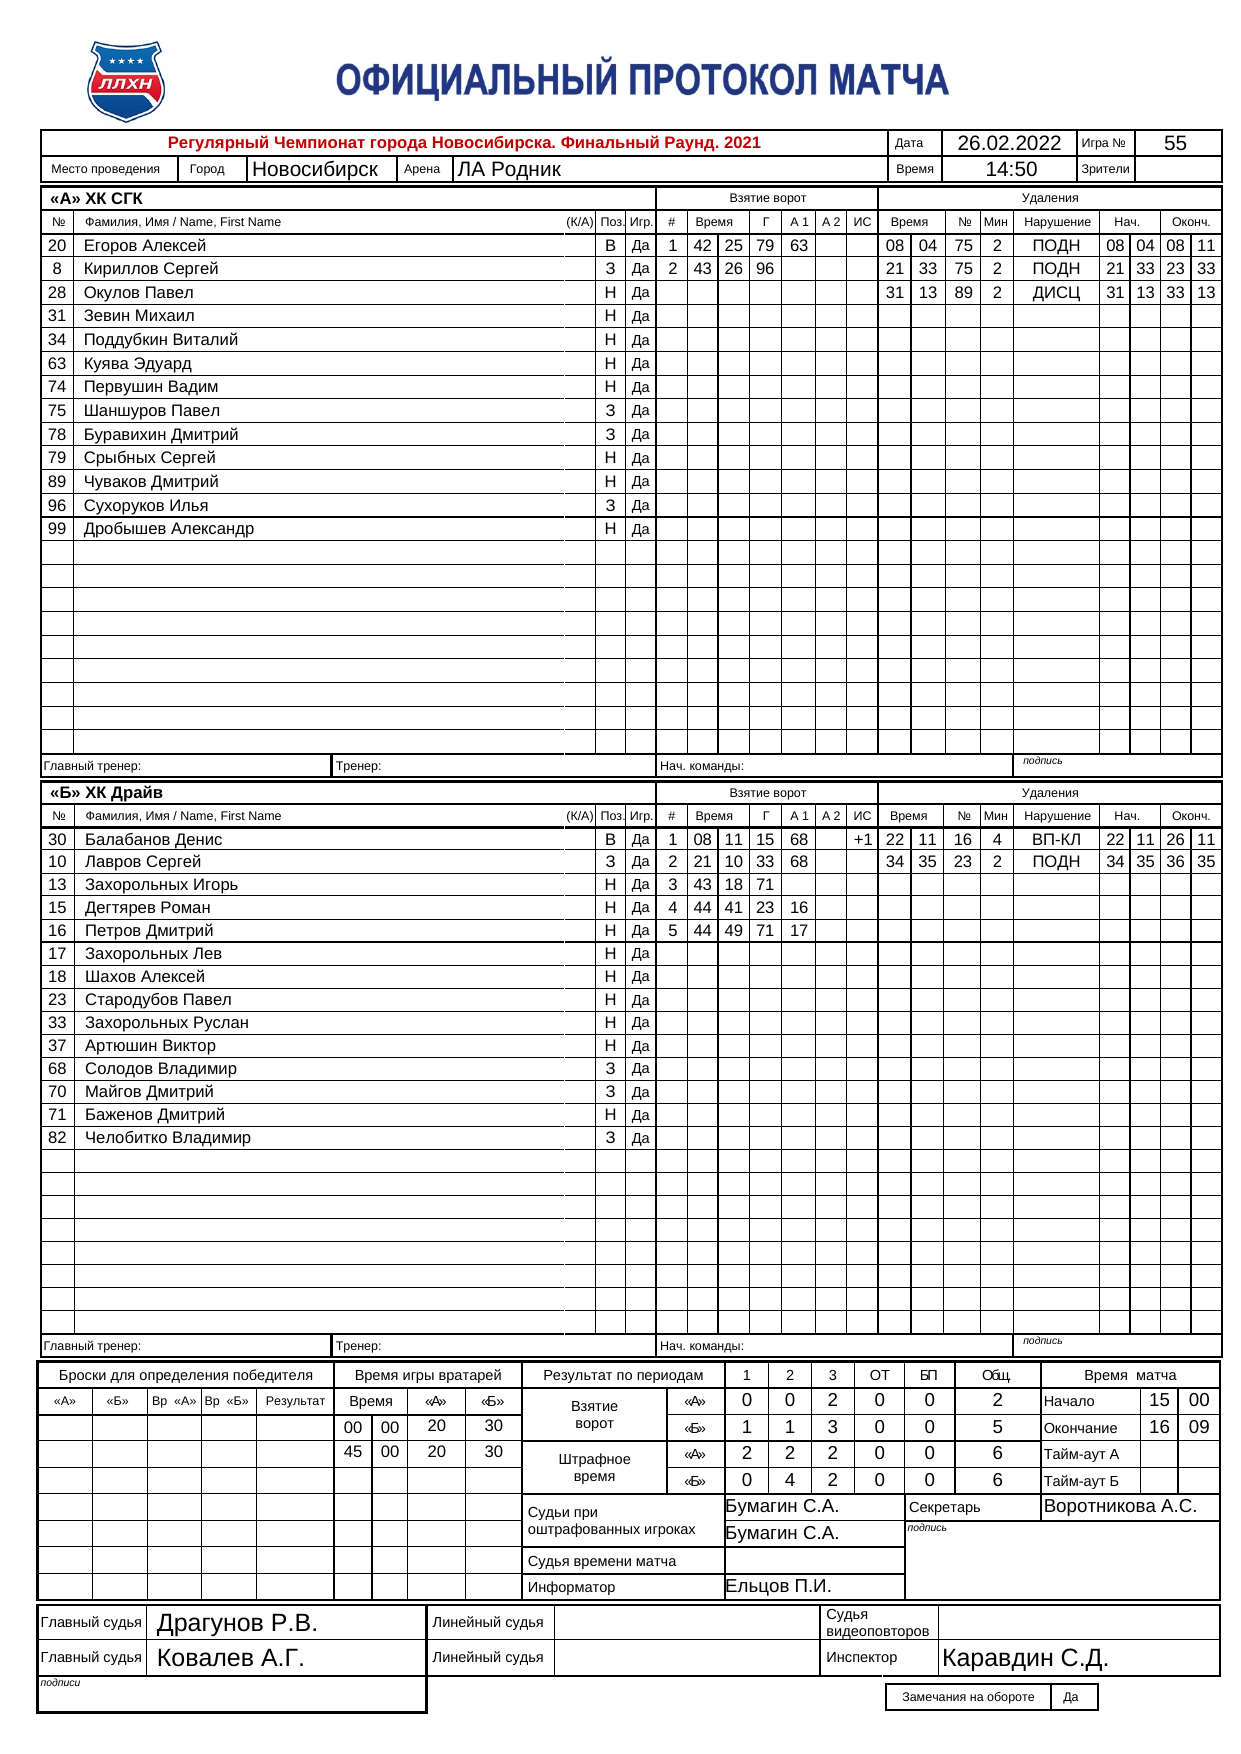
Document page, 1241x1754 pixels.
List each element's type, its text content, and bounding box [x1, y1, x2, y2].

table_cell [946, 305, 980, 327]
table_cell 13 [912, 281, 945, 303]
table_cell [1131, 966, 1160, 987]
table_cell 31 [879, 281, 910, 303]
table_cell [148, 1441, 201, 1467]
table_cell [939, 1606, 1219, 1639]
table_cell [1014, 896, 1099, 918]
table_cell [782, 518, 815, 540]
table_cell [879, 305, 910, 327]
table_cell [847, 588, 877, 611]
table_cell «А» [668, 1389, 724, 1413]
table_cell З [596, 494, 625, 516]
table_cell [1192, 1242, 1221, 1264]
table_cell [879, 1150, 910, 1172]
table_cell [1192, 730, 1221, 753]
table_cell [428, 1677, 882, 1711]
table_cell [944, 1242, 980, 1264]
table_cell [782, 257, 815, 280]
table_cell [1131, 1196, 1160, 1218]
table_cell [565, 707, 595, 729]
table_cell [1131, 1219, 1160, 1241]
table_cell [688, 399, 717, 422]
table_cell [1179, 1468, 1219, 1493]
table_cell [1014, 565, 1099, 587]
table_cell [719, 328, 749, 351]
table_cell [847, 612, 877, 634]
table_cell [74, 730, 564, 753]
table_cell [879, 707, 910, 729]
table_cell [1192, 707, 1221, 729]
table_cell 23 [42, 989, 74, 1011]
table_cell [657, 352, 687, 374]
table_cell [1192, 305, 1221, 327]
table_cell Н [596, 1104, 625, 1126]
table_cell [750, 1127, 781, 1149]
table_cell [202, 1547, 256, 1573]
table_cell [879, 541, 910, 564]
table_cell [879, 423, 910, 445]
table_cell [981, 588, 1013, 611]
table_cell [657, 1058, 687, 1079]
table_cell 4 [657, 896, 687, 918]
table_cell [1014, 305, 1099, 327]
table_cell Оконч. [1161, 211, 1221, 233]
table_cell [657, 1012, 687, 1033]
table_cell [1161, 588, 1190, 611]
table_cell 42 [688, 235, 717, 256]
table_cell [1192, 470, 1221, 493]
table_cell [912, 989, 943, 1011]
table_cell [946, 423, 980, 445]
table_cell Да [626, 896, 655, 918]
table_cell [373, 1468, 407, 1493]
table_cell [879, 470, 910, 493]
table_cell [719, 943, 749, 964]
table_cell [816, 1242, 846, 1264]
table_cell подпись [1014, 755, 1221, 776]
table_cell [565, 636, 595, 658]
table_cell 2 [657, 257, 687, 280]
table_cell [1192, 494, 1221, 516]
table_cell [688, 423, 717, 445]
table_cell № [944, 805, 980, 826]
table_cell [1161, 1311, 1190, 1333]
table_cell Куява Эдуард [74, 352, 564, 374]
table_cell [202, 1468, 256, 1493]
table_cell 17 [782, 920, 815, 941]
table_cell [688, 943, 717, 964]
table_cell [750, 352, 781, 374]
table_cell Зевин Михаил [74, 305, 564, 327]
table_cell Информатор [523, 1575, 724, 1599]
table_cell [626, 1242, 655, 1264]
table_cell [1014, 874, 1099, 895]
table_cell [981, 636, 1013, 658]
table_cell [944, 1035, 980, 1057]
table_cell 35 [912, 850, 943, 872]
table_cell [816, 1150, 846, 1172]
table_cell [912, 707, 945, 729]
table_cell 22 [879, 829, 910, 849]
table_cell В [596, 829, 625, 849]
table_cell [1161, 518, 1190, 540]
table_cell 21 [879, 257, 910, 280]
table_cell [879, 1035, 910, 1057]
table_cell [75, 1288, 564, 1310]
table_cell [1131, 1035, 1160, 1057]
table_cell [688, 518, 717, 540]
table_cell [1014, 541, 1099, 564]
table_cell [944, 1288, 980, 1310]
table_cell Первушин Вадим [74, 376, 564, 398]
table_cell [912, 1081, 943, 1103]
table_cell [879, 399, 910, 422]
table_cell [1131, 1150, 1160, 1172]
table_cell Г [750, 211, 781, 233]
table_cell [726, 1548, 904, 1573]
table_cell Да [626, 1081, 655, 1103]
table_cell [816, 896, 846, 918]
table_cell [257, 1468, 333, 1493]
table_cell [879, 896, 910, 918]
table_cell 21 [1100, 257, 1129, 280]
table_cell [39, 1416, 92, 1440]
table_cell [1192, 659, 1221, 682]
table_cell Майгов Дмитрий [75, 1081, 564, 1103]
table_cell Вр «Б» [202, 1389, 256, 1413]
table_cell Нач. [1100, 211, 1160, 233]
table_cell [1161, 565, 1190, 587]
table_cell [1161, 1035, 1190, 1057]
table_cell [1131, 1173, 1160, 1195]
table_cell [1014, 1173, 1099, 1195]
table_cell [1100, 1104, 1129, 1126]
table_cell [1131, 1242, 1160, 1264]
table_cell [335, 1494, 371, 1520]
table_cell 15 [42, 896, 74, 918]
table_cell 16 [42, 920, 74, 941]
table_cell [688, 328, 717, 351]
table_cell [750, 707, 781, 729]
table_cell [879, 636, 910, 658]
table_cell [75, 1150, 564, 1172]
table_header Удаления [879, 188, 1221, 209]
table_header Замечания на обороте [887, 1685, 1050, 1709]
table_cell [1014, 588, 1099, 611]
table_cell [847, 1058, 877, 1079]
table_cell В [596, 235, 625, 256]
table_cell Н [596, 446, 625, 469]
table_cell [981, 494, 1013, 516]
table_cell [946, 588, 980, 611]
table_cell [847, 470, 877, 493]
table_cell [1161, 1196, 1190, 1218]
table_cell [1131, 1058, 1160, 1079]
table_cell 33 [1192, 257, 1221, 280]
table_cell [148, 1547, 201, 1573]
table_cell [688, 1173, 717, 1195]
table_cell [879, 659, 910, 682]
table_cell [981, 470, 1013, 493]
table_cell [1100, 1081, 1129, 1103]
table_cell [42, 636, 73, 658]
table_cell [981, 1265, 1013, 1287]
table_cell [1161, 494, 1190, 516]
table_cell 2 [812, 1389, 854, 1413]
table_cell [626, 1219, 655, 1241]
table_cell 68 [782, 829, 815, 849]
table_cell [688, 565, 717, 587]
table_cell [565, 730, 595, 753]
table_header Регулярный Чемпионат города Новосибирска. Финальный Раунд. 2021 [42, 131, 887, 155]
table_cell 20 [42, 235, 73, 256]
table_cell 00 [1179, 1389, 1219, 1413]
table_cell [93, 1521, 147, 1546]
table_cell [912, 1012, 943, 1033]
table_cell [1014, 1311, 1099, 1333]
table_cell [847, 423, 877, 445]
table_cell подпись [906, 1522, 1219, 1599]
table_cell Да [626, 1035, 655, 1057]
table_cell [1100, 659, 1129, 682]
table_cell Да [626, 281, 655, 303]
table_cell 0 [905, 1415, 954, 1440]
table_cell Н [596, 1035, 625, 1057]
table_cell [75, 1265, 564, 1287]
table_cell Игр. [626, 805, 655, 826]
table_cell Ельцов П.И. [726, 1575, 904, 1599]
table_cell [688, 730, 717, 753]
table_cell [335, 1574, 371, 1599]
table_cell 89 [946, 281, 980, 303]
table_cell [688, 612, 717, 634]
table_cell [74, 588, 564, 611]
table_cell [750, 1219, 781, 1241]
table_cell [565, 1150, 595, 1172]
table_cell Оконч. [1161, 805, 1221, 826]
table_cell [1131, 874, 1160, 895]
table_cell [565, 829, 595, 849]
table_cell [1192, 612, 1221, 634]
table_cell З [596, 850, 625, 872]
table_header Игра № [1078, 131, 1134, 155]
table_cell [750, 943, 781, 964]
table_cell [565, 850, 595, 872]
table_cell [1192, 1081, 1221, 1103]
table_cell [816, 588, 846, 611]
table_cell [816, 235, 846, 256]
table_cell [883, 1677, 1220, 1681]
table_cell 2 [657, 850, 687, 872]
table_cell [1100, 399, 1129, 422]
table_cell Ковалев А.Г. [147, 1640, 425, 1675]
table_cell [688, 1311, 717, 1333]
table_cell # [657, 805, 687, 826]
table_cell [657, 423, 687, 445]
table_cell [912, 1242, 943, 1264]
table_cell Каравдин С.Д. [939, 1640, 1219, 1675]
table_cell Баженов Дмитрий [75, 1104, 564, 1126]
table_cell [688, 1104, 717, 1126]
table_cell Да [626, 989, 655, 1011]
table_cell [946, 518, 980, 540]
table_cell [1100, 352, 1129, 374]
table_cell [75, 1311, 564, 1333]
table_cell [565, 423, 595, 445]
table_cell ЛА Родник [454, 157, 887, 181]
table_cell [565, 588, 595, 611]
table_cell [719, 1035, 749, 1057]
table_cell [1131, 1012, 1160, 1033]
table_cell [944, 943, 980, 964]
table_cell Буравихин Дмитрий [74, 423, 564, 445]
table_cell Кириллов Сергей [74, 257, 564, 280]
table_cell Мин [981, 805, 1013, 826]
table_cell 70 [42, 1081, 74, 1103]
table_cell [657, 1196, 687, 1218]
table_cell 75 [946, 235, 980, 256]
table_cell [981, 1127, 1013, 1149]
table_cell [1161, 1173, 1190, 1195]
table_cell [912, 1173, 943, 1195]
table_cell Поддубкин Виталий [74, 328, 564, 351]
table_cell [816, 1035, 846, 1057]
table_cell [596, 1173, 625, 1195]
table_cell [596, 588, 625, 611]
table_cell [1014, 423, 1099, 445]
table_cell [39, 1441, 92, 1467]
table_cell [719, 376, 749, 398]
table_cell [1131, 305, 1160, 327]
table_cell [688, 446, 717, 469]
table_cell Время [335, 1389, 407, 1413]
table_cell 4 [981, 829, 1013, 849]
table_cell [1192, 966, 1221, 987]
table_cell [981, 920, 1013, 941]
table_cell [1100, 1288, 1129, 1310]
table_cell [750, 423, 781, 445]
table_cell [688, 588, 717, 611]
table_cell [1014, 1288, 1099, 1310]
table_cell [847, 989, 877, 1011]
table_cell [1100, 1196, 1129, 1218]
table_cell [944, 1127, 980, 1149]
table_cell [466, 1521, 521, 1546]
table_cell [981, 612, 1013, 634]
table_header «Б» ХК Драйв [42, 783, 655, 803]
table_cell [750, 1012, 781, 1033]
table_cell [565, 612, 595, 634]
table_cell [75, 1196, 564, 1218]
table_cell [782, 1311, 815, 1333]
table_cell [688, 352, 717, 374]
table_cell [782, 1081, 815, 1103]
table_cell [596, 683, 625, 706]
table_cell [1014, 612, 1099, 634]
table_cell [847, 541, 877, 564]
table_cell [565, 659, 595, 682]
table_cell Время [688, 805, 749, 826]
table_cell Арена [398, 157, 452, 181]
table_cell [912, 966, 943, 987]
table_cell [912, 1035, 943, 1057]
table_cell [879, 588, 910, 611]
table_cell 08 [1161, 235, 1190, 256]
table_cell [782, 281, 815, 303]
table_cell [202, 1521, 256, 1546]
table_cell [946, 659, 980, 682]
table_cell [42, 659, 73, 682]
table_cell [657, 683, 687, 706]
table_cell [408, 1574, 465, 1599]
table_cell Взятие ворот [523, 1389, 666, 1440]
table_cell [981, 352, 1013, 374]
table_header 55 [1136, 131, 1221, 155]
table_cell [816, 494, 846, 516]
table_cell [912, 1058, 943, 1079]
table_cell [1014, 446, 1099, 469]
table_cell [1161, 896, 1190, 918]
table_cell [1014, 376, 1099, 398]
table_cell [944, 1104, 980, 1126]
table_cell [466, 1494, 521, 1520]
table_cell [1014, 1219, 1099, 1241]
table_cell [565, 565, 595, 587]
table_cell [816, 446, 846, 469]
table_cell [847, 920, 877, 941]
table_cell [657, 943, 687, 964]
table_cell [879, 1311, 910, 1333]
table_cell [565, 683, 595, 706]
table_cell [1100, 1219, 1129, 1241]
table_cell [1014, 494, 1099, 516]
table_cell [39, 1521, 92, 1546]
table_cell А 1 [782, 211, 815, 233]
table_cell [750, 1081, 781, 1103]
table_header ОТ [855, 1363, 904, 1387]
table_cell Дегтярев Роман [75, 896, 564, 918]
table_cell Захорольных Руслан [75, 1012, 564, 1033]
table_cell 75 [42, 399, 73, 422]
table_cell [565, 896, 595, 918]
table_cell [1100, 1127, 1129, 1149]
table_cell [565, 235, 595, 256]
table_cell [879, 352, 910, 374]
table_cell [912, 376, 945, 398]
table_cell Окулов Павел [74, 281, 564, 303]
table_cell [657, 707, 687, 729]
table_cell Артюшин Виктор [75, 1035, 564, 1057]
table_cell [93, 1441, 147, 1467]
table_cell Н [596, 281, 625, 303]
table_cell [816, 541, 846, 564]
table_cell [596, 1265, 625, 1287]
table_cell Главный тренер: [42, 755, 330, 776]
table_cell [719, 730, 749, 753]
table_cell Захорольных Лев [75, 943, 564, 964]
table_cell Солодов Владимир [75, 1058, 564, 1079]
table_cell [1131, 636, 1160, 658]
table_cell [202, 1441, 256, 1467]
table_cell [750, 470, 781, 493]
table_cell [912, 1265, 943, 1287]
table_cell Время [879, 211, 945, 233]
table_cell [1131, 1081, 1160, 1103]
table_cell [657, 1265, 687, 1287]
table_cell [93, 1468, 147, 1493]
table_cell [1136, 157, 1221, 181]
table_cell [565, 541, 595, 564]
table_cell Фамилия, Имя / Name, First Name [75, 805, 565, 826]
table_cell [688, 1127, 717, 1149]
table_cell 08 [879, 235, 910, 256]
table_cell 23 [750, 896, 781, 918]
table_cell З [596, 1127, 625, 1149]
table_cell [565, 1058, 595, 1079]
table_cell [75, 1242, 564, 1264]
table_cell Да [626, 257, 655, 280]
table_cell [565, 1196, 595, 1218]
table_cell [42, 1288, 74, 1310]
table_cell [981, 966, 1013, 987]
table_cell [1192, 518, 1221, 540]
table_header Удаления [879, 783, 1221, 803]
table_cell [719, 989, 749, 1011]
table_cell [981, 659, 1013, 682]
table_cell [750, 1311, 781, 1333]
table_cell Н [596, 896, 625, 918]
table_cell [719, 1104, 749, 1126]
table_cell Дробышев Александр [74, 518, 564, 540]
table_cell [626, 1265, 655, 1287]
table_cell [816, 612, 846, 634]
table_cell [946, 352, 980, 374]
table_cell [782, 1196, 815, 1218]
table_cell Н [596, 1012, 625, 1033]
table_cell З [596, 257, 625, 280]
table_cell [816, 1012, 846, 1033]
table_cell 0 [855, 1468, 904, 1493]
table_cell [879, 376, 910, 398]
table_cell [1161, 1012, 1190, 1033]
table_cell [626, 683, 655, 706]
table_cell [816, 1219, 846, 1241]
table_cell 17 [42, 943, 74, 964]
table_cell [148, 1521, 201, 1546]
table_cell [912, 683, 945, 706]
table_cell [912, 1127, 943, 1149]
table_cell [626, 1196, 655, 1218]
table_cell [912, 470, 945, 493]
table_cell [750, 730, 781, 753]
table_cell 5 [956, 1415, 1040, 1440]
table_cell [912, 943, 943, 964]
table_cell Место проведения [42, 157, 177, 181]
table_cell 96 [750, 257, 781, 280]
table_cell «А» [39, 1389, 92, 1413]
table_cell [879, 1173, 910, 1195]
table_cell [719, 494, 749, 516]
table_cell [626, 1311, 655, 1333]
table_cell [981, 1173, 1013, 1195]
table_cell 34 [879, 850, 910, 872]
table_cell [626, 1173, 655, 1195]
table_cell [688, 305, 717, 327]
table_cell [42, 1150, 74, 1172]
table_cell [1100, 896, 1129, 918]
table_cell [719, 1196, 749, 1218]
table_cell [719, 1058, 749, 1079]
table_cell [782, 588, 815, 611]
table_cell [912, 1219, 943, 1241]
table_cell [565, 470, 595, 493]
table_cell [1192, 943, 1221, 964]
table_cell [657, 966, 687, 987]
table_cell [1179, 1441, 1219, 1467]
table_cell [981, 328, 1013, 351]
table_cell [1161, 305, 1190, 327]
table_cell [1161, 966, 1190, 987]
table_cell [782, 470, 815, 493]
table_cell [912, 1311, 943, 1333]
table_cell [879, 920, 910, 941]
table_cell [944, 1219, 980, 1241]
table_cell Балабанов Денис [75, 829, 564, 849]
table_cell [1161, 376, 1190, 398]
table_cell [1131, 470, 1160, 493]
table_cell 18 [42, 966, 74, 987]
table_cell [816, 989, 846, 1011]
table_cell Главный тренер: [42, 1335, 330, 1356]
table_cell [148, 1574, 201, 1599]
table_cell [1161, 1288, 1190, 1310]
table_cell [847, 966, 877, 987]
table_cell [688, 683, 717, 706]
table_cell [657, 636, 687, 658]
table_cell Шаншуров Павел [74, 399, 564, 422]
table_cell подписи [39, 1677, 425, 1711]
table_cell А 2 [816, 211, 846, 233]
table_cell 2 [956, 1389, 1040, 1413]
table_cell [782, 1219, 815, 1241]
table_cell [750, 281, 781, 303]
table_cell [1161, 1265, 1190, 1287]
table_cell [1131, 541, 1160, 564]
table_cell [555, 1606, 819, 1639]
table_cell [879, 1265, 910, 1287]
table_cell [782, 399, 815, 422]
table_cell [42, 1311, 74, 1333]
table_cell Время [879, 805, 943, 826]
table_cell [750, 1288, 781, 1310]
table_cell Да [626, 1058, 655, 1079]
table_cell [782, 1150, 815, 1172]
table_cell [816, 636, 846, 658]
table_cell 44 [688, 920, 717, 941]
table_cell [257, 1574, 333, 1599]
table_cell [1100, 305, 1129, 327]
table_cell [565, 1288, 595, 1310]
table_cell [42, 565, 73, 587]
table_cell [981, 399, 1013, 422]
table_cell [565, 1081, 595, 1103]
table_cell [1192, 989, 1221, 1011]
table_cell [466, 1468, 521, 1493]
table_cell [946, 399, 980, 422]
table_cell [847, 850, 877, 872]
table_cell подпись [1014, 1335, 1221, 1356]
table_cell 74 [42, 376, 73, 398]
table_cell [657, 565, 687, 587]
table_header Дата [889, 131, 941, 155]
table_cell Судьи при оштрафованных игроках [523, 1495, 724, 1546]
table_cell 10 [719, 850, 749, 872]
table_cell [373, 1574, 407, 1599]
table_cell [1014, 730, 1099, 753]
table_cell [1131, 1288, 1160, 1310]
table_cell [1100, 470, 1129, 493]
table_cell [1100, 707, 1129, 729]
table_cell [816, 1127, 846, 1149]
table_cell [912, 328, 945, 351]
table_cell [1161, 920, 1190, 941]
table_cell Линейный судья [428, 1640, 554, 1675]
table_cell [1100, 518, 1129, 540]
table_cell [1100, 1173, 1129, 1195]
table_cell [847, 1219, 877, 1241]
table_cell [42, 1242, 74, 1264]
table_cell Результат [257, 1389, 333, 1413]
table_cell № [946, 211, 980, 233]
table_cell [657, 305, 687, 327]
table_cell [879, 518, 910, 540]
table_cell [1192, 1173, 1221, 1195]
table_cell [1131, 659, 1160, 682]
table_cell 0 [726, 1389, 768, 1413]
table_cell [408, 1494, 465, 1520]
table_cell [719, 446, 749, 469]
table_cell «Б» [93, 1389, 147, 1413]
table_cell «А» [408, 1389, 465, 1413]
table_cell 78 [42, 423, 73, 445]
table_cell Бумагин С.А. [726, 1521, 904, 1546]
table_cell [981, 874, 1013, 895]
table_cell 13 [1131, 281, 1160, 303]
table_cell [847, 328, 877, 351]
table_cell [946, 636, 980, 658]
table_cell [1131, 518, 1160, 540]
table_cell [750, 1242, 781, 1264]
table_cell Судья времени матча [523, 1548, 724, 1573]
table_cell [1014, 1242, 1099, 1264]
table_cell [148, 1494, 201, 1520]
table_cell [1131, 1265, 1160, 1287]
table_cell [782, 352, 815, 374]
table_cell [1192, 423, 1221, 445]
table_cell [816, 730, 846, 753]
table_cell Сухоруков Илья [74, 494, 564, 516]
table_cell 26 [719, 257, 749, 280]
table_cell 20 [408, 1416, 465, 1440]
table_cell [657, 281, 687, 303]
table_cell [148, 1468, 201, 1493]
table_cell Тренер: [333, 755, 655, 776]
table_header Результат по периодам [523, 1363, 724, 1387]
table_cell [879, 1127, 910, 1149]
table_cell [1014, 659, 1099, 682]
table_cell 68 [42, 1058, 74, 1079]
table_cell 82 [42, 1127, 74, 1149]
table_cell [1100, 1311, 1129, 1333]
table_cell [946, 565, 980, 587]
table_cell 25 [719, 235, 749, 256]
table_cell 2 [812, 1468, 854, 1493]
table_cell [565, 518, 595, 540]
table_cell ПОДН [1014, 257, 1099, 280]
table_cell [847, 1242, 877, 1264]
table_cell [946, 494, 980, 516]
table_cell [719, 352, 749, 374]
table_cell [1014, 707, 1099, 729]
table_cell [879, 683, 910, 706]
table_cell 71 [750, 920, 781, 941]
table_cell [847, 1288, 877, 1310]
table_cell 22 [1100, 829, 1129, 849]
table_cell [688, 376, 717, 398]
table_cell [74, 565, 564, 587]
table_cell [944, 874, 980, 895]
table_cell [750, 1035, 781, 1057]
table_cell [1014, 943, 1099, 964]
table_cell [816, 328, 846, 351]
table_cell 16 [944, 829, 980, 849]
table_cell [879, 1012, 910, 1033]
table_cell [847, 518, 877, 540]
table_cell [657, 659, 687, 682]
table_cell [688, 707, 717, 729]
table_cell [782, 636, 815, 658]
table_cell 35 [1131, 850, 1160, 872]
table_cell [879, 1196, 910, 1218]
table_cell [93, 1574, 147, 1599]
table_header Да [1052, 1685, 1097, 1709]
table_cell Нарушение [1014, 211, 1099, 233]
table_cell [912, 518, 945, 540]
table_cell [657, 1242, 687, 1264]
table_cell [1100, 636, 1129, 658]
table_cell [1131, 612, 1160, 634]
table_cell [816, 518, 846, 540]
table_cell ИС [847, 211, 877, 233]
table_cell 96 [42, 494, 73, 516]
table_cell [657, 1288, 687, 1310]
table_cell [688, 659, 717, 682]
table_cell [816, 423, 846, 445]
table_cell [657, 1219, 687, 1241]
table_cell [565, 1012, 595, 1033]
table_cell [719, 541, 749, 564]
table_cell Начало [1042, 1389, 1140, 1413]
table_cell [816, 1311, 846, 1333]
table_cell 37 [42, 1035, 74, 1057]
table_cell 71 [750, 874, 781, 895]
table_cell [847, 281, 877, 303]
table_cell [912, 565, 945, 587]
table_cell Да [626, 235, 655, 256]
table_cell [1100, 1265, 1129, 1287]
table_cell [750, 1265, 781, 1287]
table_cell [565, 257, 595, 280]
table_cell 33 [1161, 281, 1190, 303]
table_cell 44 [688, 896, 717, 918]
table_cell [565, 376, 595, 398]
table_cell [782, 328, 815, 351]
table_cell 34 [1100, 850, 1129, 872]
table_header Общ. [956, 1363, 1040, 1387]
table_cell [847, 1173, 877, 1195]
table_cell [39, 1468, 92, 1493]
table_header 1 [726, 1363, 768, 1387]
table_cell [1014, 1035, 1099, 1057]
table_cell [1192, 874, 1221, 895]
table_cell «Б» [668, 1468, 724, 1493]
table_cell [879, 328, 910, 351]
table_cell [596, 1219, 625, 1241]
table_cell Петров Дмитрий [75, 920, 564, 941]
table_cell [657, 328, 687, 351]
table_cell 13 [42, 874, 74, 895]
table_cell 04 [1131, 235, 1160, 256]
table_cell # [657, 211, 687, 233]
table_cell Да [626, 352, 655, 374]
table_cell 33 [1131, 257, 1160, 280]
table_cell [782, 1127, 815, 1149]
table_cell Н [596, 943, 625, 964]
table_cell [816, 1081, 846, 1103]
table_cell З [596, 1058, 625, 1079]
table_cell [1100, 376, 1129, 398]
table_cell Время [889, 157, 941, 181]
table_cell [879, 1058, 910, 1079]
table_cell Да [626, 494, 655, 516]
table_cell Поз. [596, 211, 625, 233]
table_cell [75, 1173, 564, 1195]
table_cell [944, 1311, 980, 1333]
table_cell [944, 1058, 980, 1079]
table_cell [626, 1288, 655, 1310]
table_cell [750, 966, 781, 987]
table_header Броски для определения победителя [39, 1363, 333, 1387]
table_cell [202, 1494, 256, 1520]
table_cell [373, 1494, 407, 1520]
table_cell [847, 1127, 877, 1149]
table_cell 99 [42, 518, 73, 540]
table_cell [782, 1173, 815, 1195]
table_cell [847, 257, 877, 280]
table_cell Н [596, 920, 625, 941]
table_cell [719, 683, 749, 706]
table_cell [816, 352, 846, 374]
table_cell [626, 565, 655, 587]
table_cell 2 [769, 1442, 811, 1467]
table_cell Фамилия, Имя / Name, First Name [74, 211, 565, 233]
table_cell Тайм-аут А [1042, 1441, 1140, 1467]
table_cell [688, 989, 717, 1011]
table_cell [1161, 1219, 1190, 1241]
table_cell [879, 730, 910, 753]
table_cell [912, 541, 945, 564]
table_cell [657, 399, 687, 422]
table_cell [1014, 1058, 1099, 1079]
table_cell [816, 943, 846, 964]
table_cell [879, 1104, 910, 1126]
table_cell ПОДН [1014, 235, 1099, 256]
table_cell Да [626, 850, 655, 872]
table_cell [1131, 920, 1160, 941]
table_cell 2 [812, 1442, 854, 1467]
table_cell [946, 730, 980, 753]
table_cell [1161, 707, 1190, 729]
table_cell Н [596, 305, 625, 327]
table_cell [565, 1219, 595, 1241]
table_cell 43 [688, 257, 717, 280]
table_cell [782, 989, 815, 1011]
table_cell [719, 518, 749, 540]
table_cell [1131, 399, 1160, 422]
table_cell 2 [981, 850, 1013, 872]
table_cell [1131, 1127, 1160, 1149]
table_cell [719, 1173, 749, 1195]
table_cell [596, 707, 625, 729]
table_cell [719, 659, 749, 682]
table_cell [750, 446, 781, 469]
table_cell [688, 281, 717, 303]
table_cell [1014, 328, 1099, 351]
table_cell [912, 920, 943, 941]
table_cell [946, 612, 980, 634]
table_cell [981, 376, 1013, 398]
table_cell [39, 1574, 92, 1599]
table_cell [565, 1242, 595, 1264]
table_cell Главный судья [39, 1640, 146, 1675]
table_cell Да [626, 446, 655, 469]
table_cell [847, 943, 877, 964]
table_cell [847, 636, 877, 658]
table_cell [39, 1494, 92, 1520]
table_cell [981, 1219, 1013, 1241]
table_cell [879, 1219, 910, 1241]
table_cell [657, 1311, 687, 1333]
table_cell Время [688, 211, 749, 233]
table_cell 16 [782, 896, 815, 918]
table_cell [879, 565, 910, 587]
table_cell 0 [905, 1468, 954, 1493]
table_cell [565, 920, 595, 941]
table_cell 36 [1161, 850, 1190, 872]
table_cell [847, 376, 877, 398]
table_cell [1161, 989, 1190, 1011]
table_cell [1014, 352, 1099, 374]
table_cell 11 [912, 829, 943, 849]
table_cell 10 [42, 850, 74, 872]
table_cell [782, 1012, 815, 1033]
table_cell [74, 636, 564, 658]
table_cell [1100, 730, 1129, 753]
table_cell [719, 1288, 749, 1310]
table_cell [847, 1035, 877, 1057]
table_cell [816, 1173, 846, 1195]
table_cell 11 [1192, 235, 1221, 256]
table_cell [719, 1127, 749, 1149]
table_cell [626, 612, 655, 634]
table_cell [596, 1196, 625, 1218]
table_cell [981, 707, 1013, 729]
picture [5, 28, 1179, 129]
table_cell [782, 966, 815, 987]
table_cell [847, 305, 877, 327]
table_cell [750, 565, 781, 587]
table_cell Да [626, 305, 655, 327]
table_cell [1192, 565, 1221, 587]
table_cell [1141, 1468, 1177, 1493]
table_cell [202, 1416, 256, 1440]
table_cell Лавров Сергей [75, 850, 564, 872]
table_cell 6 [956, 1442, 1040, 1467]
table_cell [719, 1081, 749, 1103]
table_cell [1100, 612, 1129, 634]
table_cell 30 [466, 1441, 521, 1467]
table_cell [1192, 588, 1221, 611]
table_cell [912, 896, 943, 918]
table_cell [847, 352, 877, 374]
table_cell [565, 874, 595, 895]
table_cell [1131, 376, 1160, 398]
table_cell [1131, 352, 1160, 374]
table_cell 23 [944, 850, 980, 872]
table_cell 33 [750, 850, 781, 872]
table_cell [944, 966, 980, 987]
table_cell [912, 1288, 943, 1310]
table_cell [719, 1311, 749, 1333]
table_cell № [42, 805, 74, 826]
table_cell 41 [719, 896, 749, 918]
table_cell [847, 896, 877, 918]
table_cell [42, 707, 73, 729]
table_cell Н [596, 352, 625, 374]
table_cell [847, 1081, 877, 1103]
table_header 26.02.2022 [943, 131, 1076, 155]
table_cell [1014, 518, 1099, 540]
table_cell 75 [946, 257, 980, 280]
table_cell [1192, 1104, 1221, 1126]
table_cell [257, 1441, 333, 1467]
table_header БП [905, 1363, 954, 1387]
table_cell [75, 1219, 564, 1241]
table_cell Да [626, 328, 655, 351]
table_cell [944, 1150, 980, 1172]
table_cell [847, 1196, 877, 1218]
table_cell 1 [726, 1415, 768, 1440]
table_cell [42, 1265, 74, 1287]
table_cell [750, 494, 781, 516]
table_cell [657, 1127, 687, 1149]
table_cell [782, 1058, 815, 1079]
table_cell [1014, 1127, 1099, 1149]
table_cell [657, 1081, 687, 1103]
table_header Время матча [1042, 1363, 1219, 1387]
table_cell 2 [981, 235, 1013, 256]
table_cell [565, 446, 595, 469]
table_cell «А» [668, 1442, 724, 1467]
table_cell [912, 1104, 943, 1126]
table_cell [1131, 588, 1160, 611]
table_cell [74, 659, 564, 682]
table_cell [782, 659, 815, 682]
table_cell [657, 1104, 687, 1126]
table_cell [1100, 1150, 1129, 1172]
table_cell [596, 612, 625, 634]
table_cell [1192, 1012, 1221, 1033]
table_cell [1014, 1081, 1099, 1103]
table_cell [981, 518, 1013, 540]
table_cell [946, 446, 980, 469]
table_cell [1100, 1012, 1129, 1033]
table_cell Н [596, 328, 625, 351]
table_cell Челобитко Владимир [75, 1127, 564, 1149]
table_cell [688, 1265, 717, 1287]
table_cell [596, 1288, 625, 1310]
table_cell 89 [42, 470, 73, 493]
table_cell З [596, 1081, 625, 1103]
table_cell Н [596, 518, 625, 540]
table_cell [565, 989, 595, 1011]
table_cell [657, 376, 687, 398]
table_cell [981, 1081, 1013, 1103]
table_cell [688, 636, 717, 658]
table_cell Да [626, 399, 655, 422]
table_cell Г [750, 805, 781, 826]
table_cell [750, 612, 781, 634]
table_cell [1161, 399, 1190, 422]
table_cell [1192, 1035, 1221, 1057]
table_header Взятие ворот [657, 783, 877, 803]
table_cell [626, 659, 655, 682]
table_cell Н [596, 376, 625, 398]
table_cell Да [626, 920, 655, 941]
table_cell [816, 470, 846, 493]
table_cell Чуваков Дмитрий [74, 470, 564, 493]
table_cell [657, 1035, 687, 1057]
table_cell [1014, 920, 1099, 941]
table_cell [816, 707, 846, 729]
table_cell [981, 1058, 1013, 1079]
table_cell Н [596, 966, 625, 987]
table_cell [1192, 352, 1221, 374]
table_cell [782, 565, 815, 587]
table_cell Поз. [596, 805, 625, 826]
table_cell [816, 1196, 846, 1218]
table_cell [1100, 966, 1129, 987]
table_cell 30 [42, 829, 74, 849]
table_cell 0 [855, 1415, 904, 1440]
table_cell [596, 659, 625, 682]
table_cell [847, 565, 877, 587]
table_cell [688, 1288, 717, 1310]
table_cell [1192, 896, 1221, 918]
table_cell [596, 541, 625, 564]
table_cell [879, 989, 910, 1011]
table_cell «Б » [466, 1389, 521, 1413]
table_cell Н [596, 470, 625, 493]
table_cell [847, 683, 877, 706]
table_cell [816, 683, 846, 706]
table_cell [565, 494, 595, 516]
table_cell 31 [1100, 281, 1129, 303]
table_cell [148, 1416, 201, 1440]
table_cell [1131, 328, 1160, 351]
table_cell [1161, 1081, 1190, 1103]
table_cell [912, 494, 945, 516]
table_cell [565, 328, 595, 351]
table_cell [688, 1219, 717, 1241]
table_cell [782, 874, 815, 895]
table_cell [373, 1547, 407, 1573]
table_cell [816, 376, 846, 398]
table_cell [626, 730, 655, 753]
table_cell [816, 281, 846, 303]
table_cell 04 [912, 235, 945, 256]
table_cell [626, 541, 655, 564]
table_cell Тренер: [333, 1335, 655, 1356]
table_cell 08 [1100, 235, 1129, 256]
table_cell Новосибирск [248, 157, 396, 181]
table_cell Бумагин С.А. [726, 1495, 904, 1520]
table_cell Шахов Алексей [75, 966, 564, 987]
table_cell [719, 636, 749, 658]
table_cell 0 [769, 1389, 811, 1413]
table_cell Вр «А» [148, 1389, 201, 1413]
table_cell 45 [335, 1441, 371, 1467]
table_cell [981, 989, 1013, 1011]
table_cell [946, 707, 980, 729]
table_cell 1 [769, 1415, 811, 1440]
table_cell 16 [1141, 1415, 1177, 1440]
table_cell [565, 966, 595, 987]
table_cell [1014, 399, 1099, 422]
table_cell [719, 1219, 749, 1241]
table_cell [719, 399, 749, 422]
table_cell [750, 659, 781, 682]
table_cell 79 [750, 235, 781, 256]
table_cell Инспектор [821, 1640, 938, 1675]
table_cell [981, 305, 1013, 327]
table_cell [257, 1494, 333, 1520]
table_cell Нач. [1100, 805, 1160, 826]
table_cell 31 [42, 305, 73, 327]
table_cell 43 [688, 874, 717, 895]
table_cell [42, 730, 73, 753]
table_cell Воротникова А.С. [1042, 1495, 1219, 1520]
table_cell [981, 943, 1013, 964]
table_cell [1192, 636, 1221, 658]
table_cell [719, 565, 749, 587]
table_cell А 1 [782, 805, 815, 826]
table_cell [1192, 1311, 1221, 1333]
table_cell 11 [1192, 829, 1221, 849]
table_cell [981, 896, 1013, 918]
table_cell 0 [855, 1442, 904, 1467]
table_cell Нарушение [1014, 805, 1099, 826]
table_cell [408, 1468, 465, 1493]
table_cell [1014, 636, 1099, 658]
table_cell Захорольных Игорь [75, 874, 564, 895]
table_cell [1192, 328, 1221, 351]
table_cell [816, 305, 846, 327]
table_cell [981, 1196, 1013, 1218]
table_cell [1099, 1682, 1220, 1711]
table_cell [782, 1265, 815, 1287]
table_cell [335, 1521, 371, 1546]
table_cell [1131, 565, 1160, 587]
table_cell [373, 1521, 407, 1546]
table_cell [565, 305, 595, 327]
table_cell [626, 588, 655, 611]
table_cell 00 [335, 1416, 371, 1440]
table_cell [750, 1104, 781, 1126]
table_cell [657, 518, 687, 540]
table_cell ВП-КЛ [1014, 829, 1099, 849]
table_cell [1192, 1196, 1221, 1218]
table_cell [912, 446, 945, 469]
table_cell [944, 1173, 980, 1195]
table_cell [944, 1265, 980, 1287]
table_cell [408, 1521, 465, 1546]
table_cell [981, 1242, 1013, 1264]
table_cell [1161, 446, 1190, 469]
table_cell [565, 1035, 595, 1057]
table_cell [816, 565, 846, 587]
table_cell [782, 1035, 815, 1057]
table_cell [782, 1288, 815, 1310]
table_cell +1 [847, 829, 877, 849]
table_cell [981, 1150, 1013, 1172]
table_cell Зрители [1078, 157, 1134, 181]
table_cell Н [596, 874, 625, 895]
table_cell 00 [373, 1416, 407, 1440]
table_cell [879, 1242, 910, 1264]
table_cell [1100, 1058, 1129, 1079]
table_cell 30 [466, 1416, 521, 1440]
table_cell 0 [726, 1468, 768, 1493]
table_cell Да [626, 1012, 655, 1033]
table_cell А 2 [816, 805, 846, 826]
table_cell [657, 446, 687, 469]
table_cell [879, 874, 910, 895]
table_cell [750, 588, 781, 611]
table_cell [782, 730, 815, 753]
table_cell 71 [42, 1104, 74, 1126]
table_cell [1161, 352, 1190, 374]
table_cell [657, 494, 687, 516]
table_cell [1131, 446, 1160, 469]
table_cell [1192, 1265, 1221, 1287]
table_cell [1131, 423, 1160, 445]
table_cell 2 [726, 1442, 768, 1467]
table_cell [946, 683, 980, 706]
table_cell [1192, 920, 1221, 941]
table_cell [688, 541, 717, 564]
table_header 3 [812, 1363, 854, 1387]
table_cell Да [626, 943, 655, 964]
table_cell [981, 1288, 1013, 1310]
table_cell Драгунов Р.В. [147, 1606, 425, 1639]
table_cell Да [626, 1104, 655, 1126]
table_cell [879, 1081, 910, 1103]
table_header Взятие ворот [657, 188, 877, 209]
table_cell [565, 352, 595, 374]
table_cell [944, 920, 980, 941]
table_cell [847, 235, 877, 256]
table_cell 5 [657, 920, 687, 941]
table_cell [1161, 1150, 1190, 1172]
table_cell [565, 1173, 595, 1195]
table_cell [981, 1311, 1013, 1333]
table_cell [782, 305, 815, 327]
table_cell [750, 636, 781, 658]
table_cell 2 [981, 281, 1013, 303]
table_cell [879, 494, 910, 516]
table_cell 0 [905, 1389, 954, 1413]
table_cell [912, 305, 945, 327]
table_cell [626, 636, 655, 658]
table_cell [335, 1547, 371, 1573]
table_cell [719, 470, 749, 493]
table_cell 00 [373, 1441, 407, 1467]
table_cell [657, 470, 687, 493]
table_cell [688, 1035, 717, 1057]
table_cell [1100, 1242, 1129, 1264]
table_cell Нач. команды: [657, 755, 1012, 776]
table_cell [93, 1494, 147, 1520]
table_cell [688, 1150, 717, 1172]
table_cell [750, 376, 781, 398]
table_cell [816, 1104, 846, 1126]
table_cell [1131, 943, 1160, 964]
table_cell [847, 399, 877, 422]
table_cell 33 [912, 257, 945, 280]
table_cell [74, 612, 564, 634]
table_cell [1100, 423, 1129, 445]
table_cell [816, 874, 846, 895]
table_cell [1192, 1150, 1221, 1172]
table_cell [782, 683, 815, 706]
table_cell [1100, 920, 1129, 941]
table_cell [816, 1058, 846, 1079]
table_cell [719, 281, 749, 303]
table_cell [1161, 636, 1190, 658]
table_cell Н [596, 989, 625, 1011]
table_cell [596, 565, 625, 587]
table_cell [912, 352, 945, 374]
table_cell [42, 1173, 74, 1195]
table_cell [912, 612, 945, 634]
table_cell [782, 494, 815, 516]
table_cell [912, 730, 945, 753]
table_cell Егоров Алексей [74, 235, 564, 256]
table_cell [1131, 896, 1160, 918]
table_cell 15 [1141, 1389, 1177, 1413]
table_cell [847, 1311, 877, 1333]
table_cell [912, 1150, 943, 1172]
table_cell [1192, 1127, 1221, 1149]
table_cell [719, 707, 749, 729]
table_cell [626, 707, 655, 729]
table_cell [688, 1242, 717, 1264]
table_cell 08 [688, 829, 717, 849]
table_cell [816, 966, 846, 987]
table_cell Срыбных Сергей [74, 446, 564, 469]
table_cell Да [626, 966, 655, 987]
table_cell [981, 446, 1013, 469]
table_cell (К/А) [565, 211, 595, 233]
table_cell [750, 305, 781, 327]
table_cell 79 [42, 446, 73, 469]
table_cell [912, 659, 945, 682]
table_cell [782, 376, 815, 398]
table_cell [782, 541, 815, 564]
table_cell [1100, 541, 1129, 564]
table_cell [719, 1012, 749, 1033]
table_cell [555, 1640, 819, 1675]
table_cell № [42, 211, 73, 233]
table_cell [1161, 874, 1190, 895]
table_cell [1161, 730, 1190, 753]
table_cell [42, 1219, 74, 1241]
table_cell 35 [1192, 850, 1221, 872]
table_cell [1131, 989, 1160, 1011]
table_cell [1161, 541, 1190, 564]
table_cell [981, 1104, 1013, 1126]
table_cell 68 [782, 850, 815, 872]
table_cell [782, 1242, 815, 1264]
table_cell [879, 943, 910, 964]
table_cell [847, 874, 877, 895]
table_cell Да [626, 518, 655, 540]
table_cell [1014, 989, 1099, 1011]
table_cell [750, 1196, 781, 1218]
table_cell [1131, 494, 1160, 516]
table_cell [1014, 966, 1099, 987]
table_cell [879, 446, 910, 469]
table_cell [750, 1058, 781, 1079]
table_cell Мин [981, 211, 1013, 233]
table_cell «Б» [668, 1415, 724, 1440]
table_cell [750, 328, 781, 351]
table_cell [782, 1104, 815, 1126]
table_cell [1161, 612, 1190, 634]
table_cell (К/А) [565, 805, 595, 826]
table_cell [1100, 943, 1129, 964]
table_cell [981, 423, 1013, 445]
table_cell [816, 850, 846, 872]
table_cell [719, 966, 749, 987]
table_cell Игр. [626, 211, 655, 233]
table_cell [1100, 565, 1129, 587]
table_cell 63 [42, 352, 73, 374]
table_cell [719, 588, 749, 611]
table_cell [74, 707, 564, 729]
table_cell [912, 874, 943, 895]
table_cell 26 [1161, 829, 1190, 849]
table_cell [750, 541, 781, 564]
table_cell [1161, 470, 1190, 493]
table_cell Город [179, 157, 246, 181]
table_cell 34 [42, 328, 73, 351]
table_cell [202, 1574, 256, 1599]
table_cell ИС [847, 805, 877, 826]
table_cell 11 [719, 829, 749, 849]
table_cell [1014, 1196, 1099, 1218]
table_cell [257, 1521, 333, 1546]
table_cell [335, 1468, 371, 1493]
table_cell [750, 1173, 781, 1195]
table_cell [596, 1150, 625, 1172]
table_cell [782, 707, 815, 729]
table_cell [1192, 1288, 1221, 1310]
table_cell [1192, 376, 1221, 398]
table_cell [688, 1081, 717, 1103]
table_cell [1192, 683, 1221, 706]
table_cell [74, 683, 564, 706]
table_cell [719, 1150, 749, 1172]
table_cell Главный судья [39, 1606, 146, 1639]
table_cell [946, 328, 980, 351]
table_cell [847, 446, 877, 469]
table_cell [816, 1288, 846, 1310]
table_cell 15 [750, 829, 781, 849]
table_cell [944, 896, 980, 918]
table_cell [782, 943, 815, 964]
table_cell 11 [1131, 829, 1160, 849]
table_cell [93, 1547, 147, 1573]
table_cell [626, 1150, 655, 1172]
table_cell [688, 470, 717, 493]
table_cell [565, 1311, 595, 1333]
table_cell [782, 612, 815, 634]
table_cell Штрафное время [523, 1442, 666, 1493]
table_cell [42, 588, 73, 611]
table_cell Да [626, 1127, 655, 1149]
table_cell [657, 1173, 687, 1195]
table_cell [257, 1547, 333, 1573]
table_cell [879, 1288, 910, 1310]
table_cell 13 [1192, 281, 1221, 303]
table_cell [1161, 328, 1190, 351]
table_cell [74, 541, 564, 564]
table_cell [981, 730, 1013, 753]
table_cell [1014, 1150, 1099, 1172]
table_cell [816, 920, 846, 941]
table_cell [879, 612, 910, 634]
table_cell [1161, 659, 1190, 682]
table_cell 20 [408, 1441, 465, 1467]
table_cell [1141, 1441, 1177, 1467]
table_cell [42, 612, 73, 634]
table_cell [657, 541, 687, 564]
table_cell [1131, 1311, 1160, 1333]
table_cell [596, 636, 625, 658]
table_cell З [596, 423, 625, 445]
table_header 2 [769, 1363, 811, 1387]
table_cell [657, 1150, 687, 1172]
table_cell [408, 1547, 465, 1573]
table_cell [1192, 541, 1221, 564]
table_cell [565, 1265, 595, 1287]
table_cell [1131, 1104, 1160, 1126]
table_cell [688, 966, 717, 987]
table_cell Стародубов Павел [75, 989, 564, 1011]
table_cell [1014, 1012, 1099, 1033]
table_cell [1100, 1035, 1129, 1057]
table_cell [257, 1416, 333, 1440]
table_cell [565, 943, 595, 964]
table_cell [1100, 494, 1129, 516]
table_cell [847, 494, 877, 516]
table_cell [1161, 423, 1190, 445]
table_cell Да [626, 874, 655, 895]
table_cell Да [626, 423, 655, 445]
table_cell [816, 1265, 846, 1287]
table_cell 8 [42, 257, 73, 280]
table_cell [1100, 328, 1129, 351]
table_cell [466, 1547, 521, 1573]
table_cell ДИСЦ [1014, 281, 1099, 303]
table_header «А» ХК СГК [42, 188, 655, 209]
table_cell [946, 376, 980, 398]
table_header Время игры вратарей [335, 1363, 521, 1387]
table_cell [816, 257, 846, 280]
table_cell [1161, 1058, 1190, 1079]
table_cell З [596, 399, 625, 422]
table_cell Нач. команды: [657, 1335, 1012, 1356]
table_cell ПОДН [1014, 850, 1099, 872]
table_cell Да [626, 829, 655, 849]
table_cell [657, 989, 687, 1011]
table_cell [981, 1012, 1013, 1033]
table_cell [981, 1035, 1013, 1057]
table_cell 09 [1179, 1415, 1219, 1440]
table_cell [688, 494, 717, 516]
table_cell [1100, 874, 1129, 895]
table_cell 0 [905, 1442, 954, 1467]
table_cell [596, 1311, 625, 1333]
table_cell [42, 541, 73, 564]
table_cell Линейный судья [428, 1606, 554, 1639]
table_cell [912, 1196, 943, 1218]
table_cell [565, 1127, 595, 1149]
table_cell Да [626, 376, 655, 398]
table_cell [1192, 446, 1221, 469]
table_cell [93, 1416, 147, 1440]
table_cell [1100, 683, 1129, 706]
table_cell 2 [981, 257, 1013, 280]
table_cell [1161, 1242, 1190, 1264]
table_cell [816, 659, 846, 682]
table_cell [912, 636, 945, 658]
table_cell 14:50 [943, 157, 1076, 181]
table_cell [565, 281, 595, 303]
table_cell [1100, 588, 1129, 611]
table_cell 21 [688, 850, 717, 872]
table_cell [944, 1196, 980, 1218]
table_cell 0 [855, 1389, 904, 1413]
table_cell [847, 730, 877, 753]
table_cell [912, 423, 945, 445]
table_cell [750, 989, 781, 1011]
table_cell [816, 399, 846, 422]
table_cell 3 [657, 874, 687, 895]
table_cell [719, 612, 749, 634]
table_cell [596, 1242, 625, 1264]
table_cell [688, 1196, 717, 1218]
table_cell [944, 1081, 980, 1103]
table_cell [750, 399, 781, 422]
table_cell [1131, 707, 1160, 729]
table_cell [688, 1058, 717, 1079]
table_cell 18 [719, 874, 749, 895]
table_cell [657, 588, 687, 611]
table_cell [719, 1265, 749, 1287]
table_cell [466, 1574, 521, 1599]
table_cell [1192, 1219, 1221, 1241]
table_cell 33 [42, 1012, 74, 1033]
table_cell [981, 683, 1013, 706]
table_cell [1131, 683, 1160, 706]
table_cell [847, 1012, 877, 1033]
table_cell [688, 1012, 717, 1033]
table_cell 6 [956, 1468, 1040, 1493]
table_cell [1100, 989, 1129, 1011]
table_cell [1131, 730, 1160, 753]
table_cell Секретарь [906, 1495, 1040, 1520]
table_cell [816, 829, 846, 849]
table_cell [1100, 446, 1129, 469]
table_cell [912, 399, 945, 422]
table_cell [719, 1242, 749, 1264]
table_cell [981, 541, 1013, 564]
table_cell [1014, 683, 1099, 706]
table_cell [912, 588, 945, 611]
table_cell 1 [657, 235, 687, 256]
table_cell [1192, 399, 1221, 422]
table_cell [1161, 943, 1190, 964]
table_cell 1 [657, 829, 687, 849]
table_cell Судья видеоповторов [821, 1606, 938, 1639]
table_cell [657, 730, 687, 753]
table_cell [782, 423, 815, 445]
table_cell [42, 1196, 74, 1218]
table_cell 3 [812, 1415, 854, 1440]
table_cell [847, 707, 877, 729]
table_cell [719, 305, 749, 327]
table_cell [944, 1012, 980, 1033]
table_cell Окончание [1042, 1415, 1140, 1440]
table_cell [782, 446, 815, 469]
table_cell [1161, 1127, 1190, 1149]
table_cell 4 [769, 1468, 811, 1493]
table_cell [39, 1547, 92, 1573]
table_cell 23 [1161, 257, 1190, 280]
table_cell [946, 541, 980, 564]
table_cell [879, 966, 910, 987]
table_cell 63 [782, 235, 815, 256]
table_cell [750, 683, 781, 706]
table_cell [719, 423, 749, 445]
table_cell [847, 1104, 877, 1126]
table_cell 28 [42, 281, 73, 303]
table_cell [944, 989, 980, 1011]
table_cell [1014, 1104, 1099, 1126]
table_cell [565, 1104, 595, 1126]
table_cell [847, 659, 877, 682]
table_cell Да [626, 470, 655, 493]
table_cell [1161, 1104, 1190, 1126]
table_cell [847, 1150, 877, 1172]
table_cell [1014, 470, 1099, 493]
table_cell [981, 565, 1013, 587]
table_cell Тайм-аут Б [1042, 1468, 1140, 1493]
table_cell [750, 518, 781, 540]
table_cell [946, 470, 980, 493]
table_cell [1014, 1265, 1099, 1287]
table_cell [1161, 683, 1190, 706]
table_cell [657, 612, 687, 634]
table_cell [1192, 1058, 1221, 1079]
table_cell [42, 683, 73, 706]
table_cell 49 [719, 920, 749, 941]
table_cell [565, 399, 595, 422]
table_cell [596, 730, 625, 753]
table_cell [750, 1150, 781, 1172]
table_cell [847, 1265, 877, 1287]
